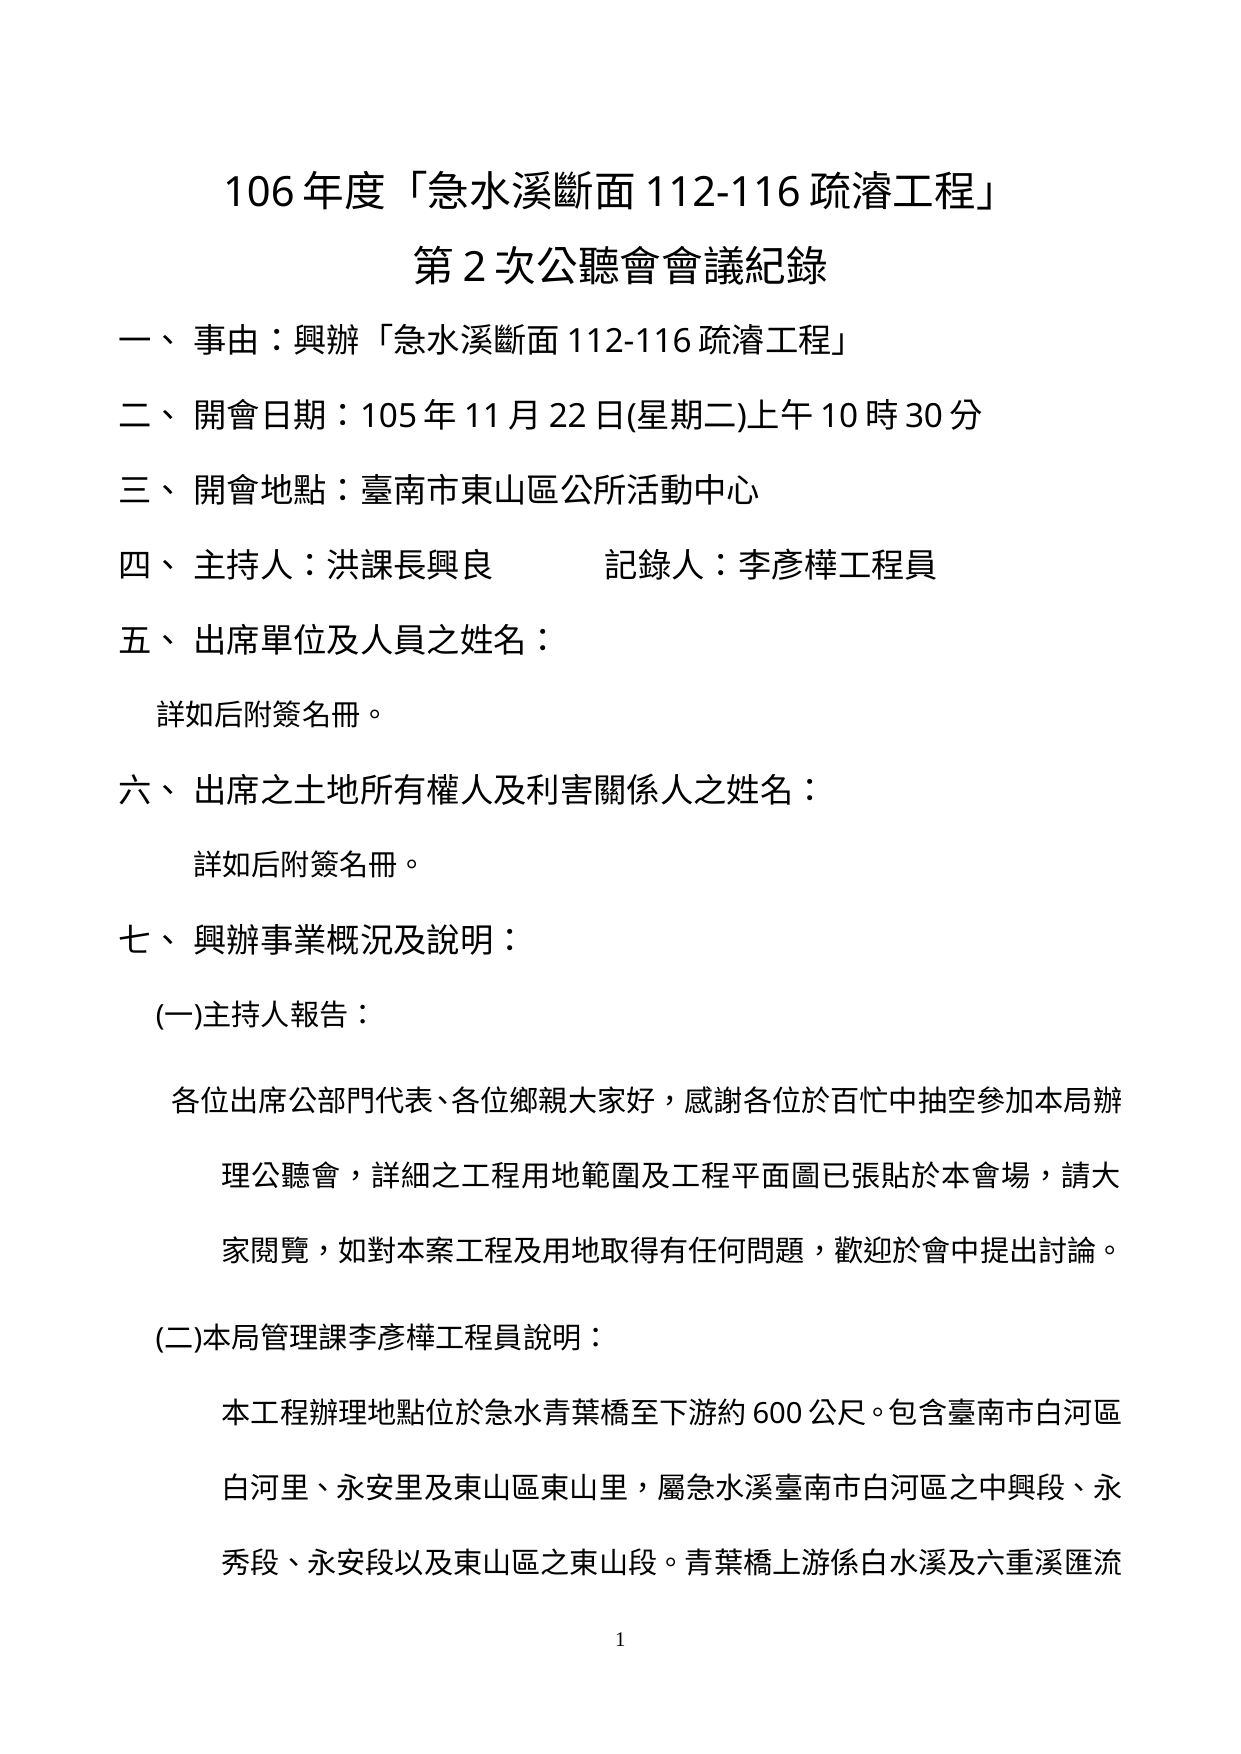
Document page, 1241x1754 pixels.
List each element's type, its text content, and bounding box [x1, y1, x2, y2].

text (二)本局管理課李彥樺工程員說明： [155, 1298, 1122, 1373]
list 主持人：洪課長興良 記錄人：李彥樺工程員 [118, 525, 1122, 600]
text 106年度「急水溪斷面112-116疏濬工程」 [118, 150, 1122, 225]
list 出席之土地所有權人及利害關係人之姓名： [118, 750, 1122, 825]
text 本工程辦理地點位於急水青葉橋至下游約600公尺。包含臺南市白河區白河里、永安里及東山區東山里，屬急水溪臺南市白河區之中興段、永秀段、永安段以及東山區之東山段。青葉橋上游係白水溪及六重溪匯流口，汛期暴雨颱風季節白河水庫因應實際需要洩洪，大量泥沙自上游洩下並於匯流口淤積，加上青葉橋樑底高程不足及本河段通洪斷面不足，致使該橋下游產生大量土砂淤積，造成洪水宣洩不及常有壅高情事，亟需辦理本河段河道疏濬作業並於以後年度辦理堤防興建作業，爰召開本工程公聽會議，其詳細施工平面圖、用地範圍及相關資料已張貼於本會場，請大家參看，如對本工程施工及用地取得有任何問題，均可於會中提出討論。(詳細之須用土地範圍及施工平面圖張貼於會場，請參看。) [221, 1373, 1122, 1598]
list 開會日期：105年11月22日(星期二)上午10時30分 [118, 375, 1122, 450]
list 事由：興辦「急水溪斷面112-116疏濬工程」 [118, 300, 1122, 375]
text (一)主持人報告： [156, 975, 1122, 1050]
text 詳如后附簽名冊。 [118, 675, 1122, 750]
list 出席單位及人員之姓名： [118, 600, 1122, 675]
list 開會地點：臺南市東山區公所活動中心 [118, 450, 1122, 525]
text 第2次公聽會會議紀錄 [118, 225, 1122, 300]
text 各位出席公部門代表、各位鄉親大家好，感謝各位於百忙中抽空參加本局辦理公聽會，詳細之工程用地範圍及工程平面圖已張貼於本會場，請大家閱覽，如對本案工程及用地取得有任何問題，歡迎於會中提出討論。 [118, 1062, 1122, 1287]
list 興辦事業概況及說明： [118, 900, 1122, 975]
text 詳如后附簽名冊。 [193, 825, 1122, 900]
